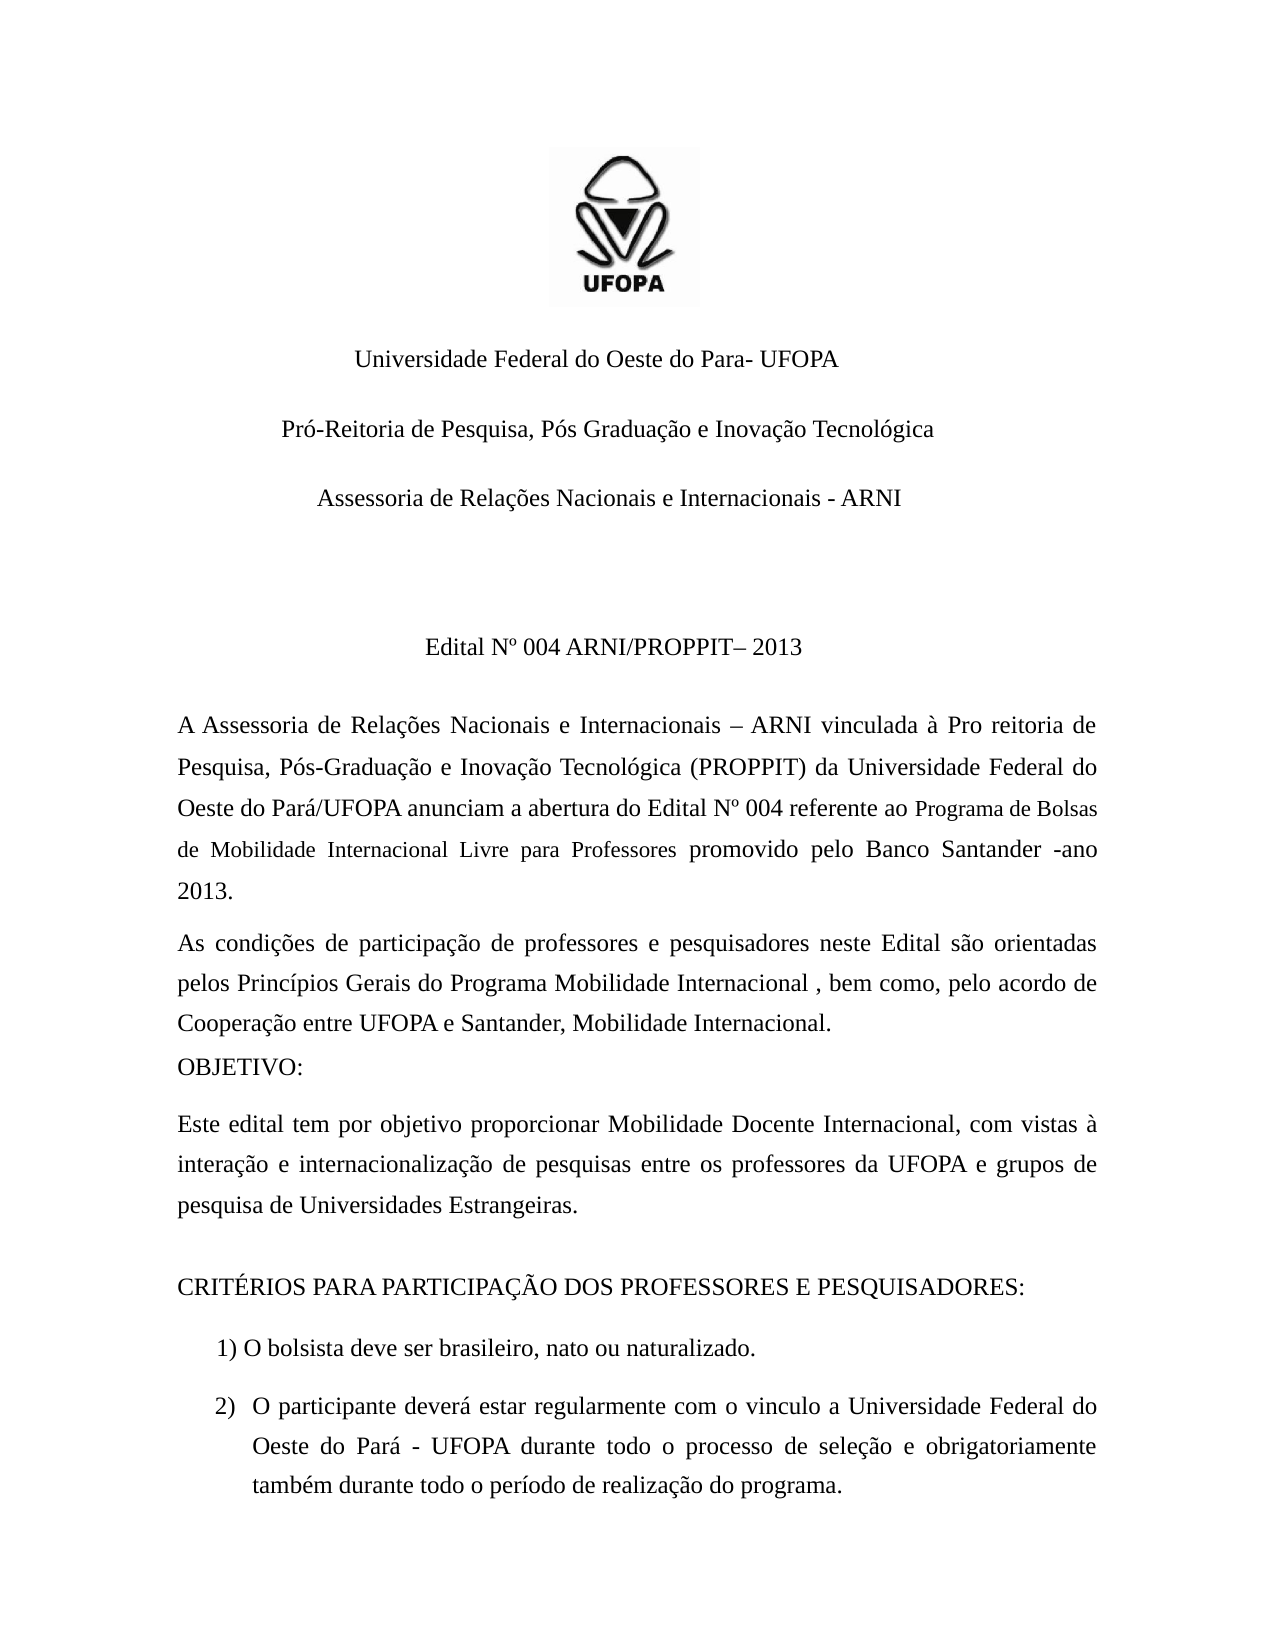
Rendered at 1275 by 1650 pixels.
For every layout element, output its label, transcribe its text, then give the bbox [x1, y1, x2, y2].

text Universidade Federal do Oeste do Para- UFOPA [354, 344, 1098, 373]
list O participante deverá estar regularmente com o vinculo a Universidade Federal do Oeste do Pará - UFOPA durante todo o processo de seleção e obrigatoriamente também durante todo o período de realização do programa. [214, 1391, 1098, 1499]
text Pró-Reitoria de Pesquisa, Pós Graduação e Inovação Tecnológica [281, 414, 1098, 443]
text Este edital tem por objetivo proporcionar Mobilidade Docente Internacional, com vistas à interação e internacionalização de pesquisas entre os professores da UFOPA e grupos de pesquisa de Universidades Estrangeiras. [177, 1109, 1098, 1219]
text Assessoria de Relações Nacionais e Internacionais - ARNI [317, 483, 1098, 512]
text A Assessoria de Relações Nacionais e Internacionais – ARNI vinculada à Pro reitoria de Pesquisa, Pós-Graduação e Inovação Tecnológica (PROPPIT) da Universidade Federal do Oeste do Pará/UFOPA anunciam a abertura do Edital Nº 004 referente ao Programa de Bolsas de Mobilidade Internacional Livre para Professores promovido pelo Banco Santander -ano 2013. [177, 711, 1098, 905]
picture [549, 147, 700, 307]
text 1) O bolsista deve ser brasileiro, nato ou naturalizado. [177, 1333, 1096, 1362]
text CRITÉRIOS PARA PARTICIPAÇÃO DOS PROFESSORES E PESQUISADORES: [177, 1272, 1098, 1301]
text As condições de participação de professores e pesquisadores neste Edital são orientadas pelos Princípios Gerais do Programa Mobilidade Internacional , bem como, pelo acordo de Cooperação entre UFOPA e Santander, Mobilidade Internacional. [177, 928, 1098, 1036]
text Edital Nº 004 ARNI/PROPPIT– 2013 [425, 632, 1098, 661]
text OBJETIVO: [177, 1052, 1098, 1081]
